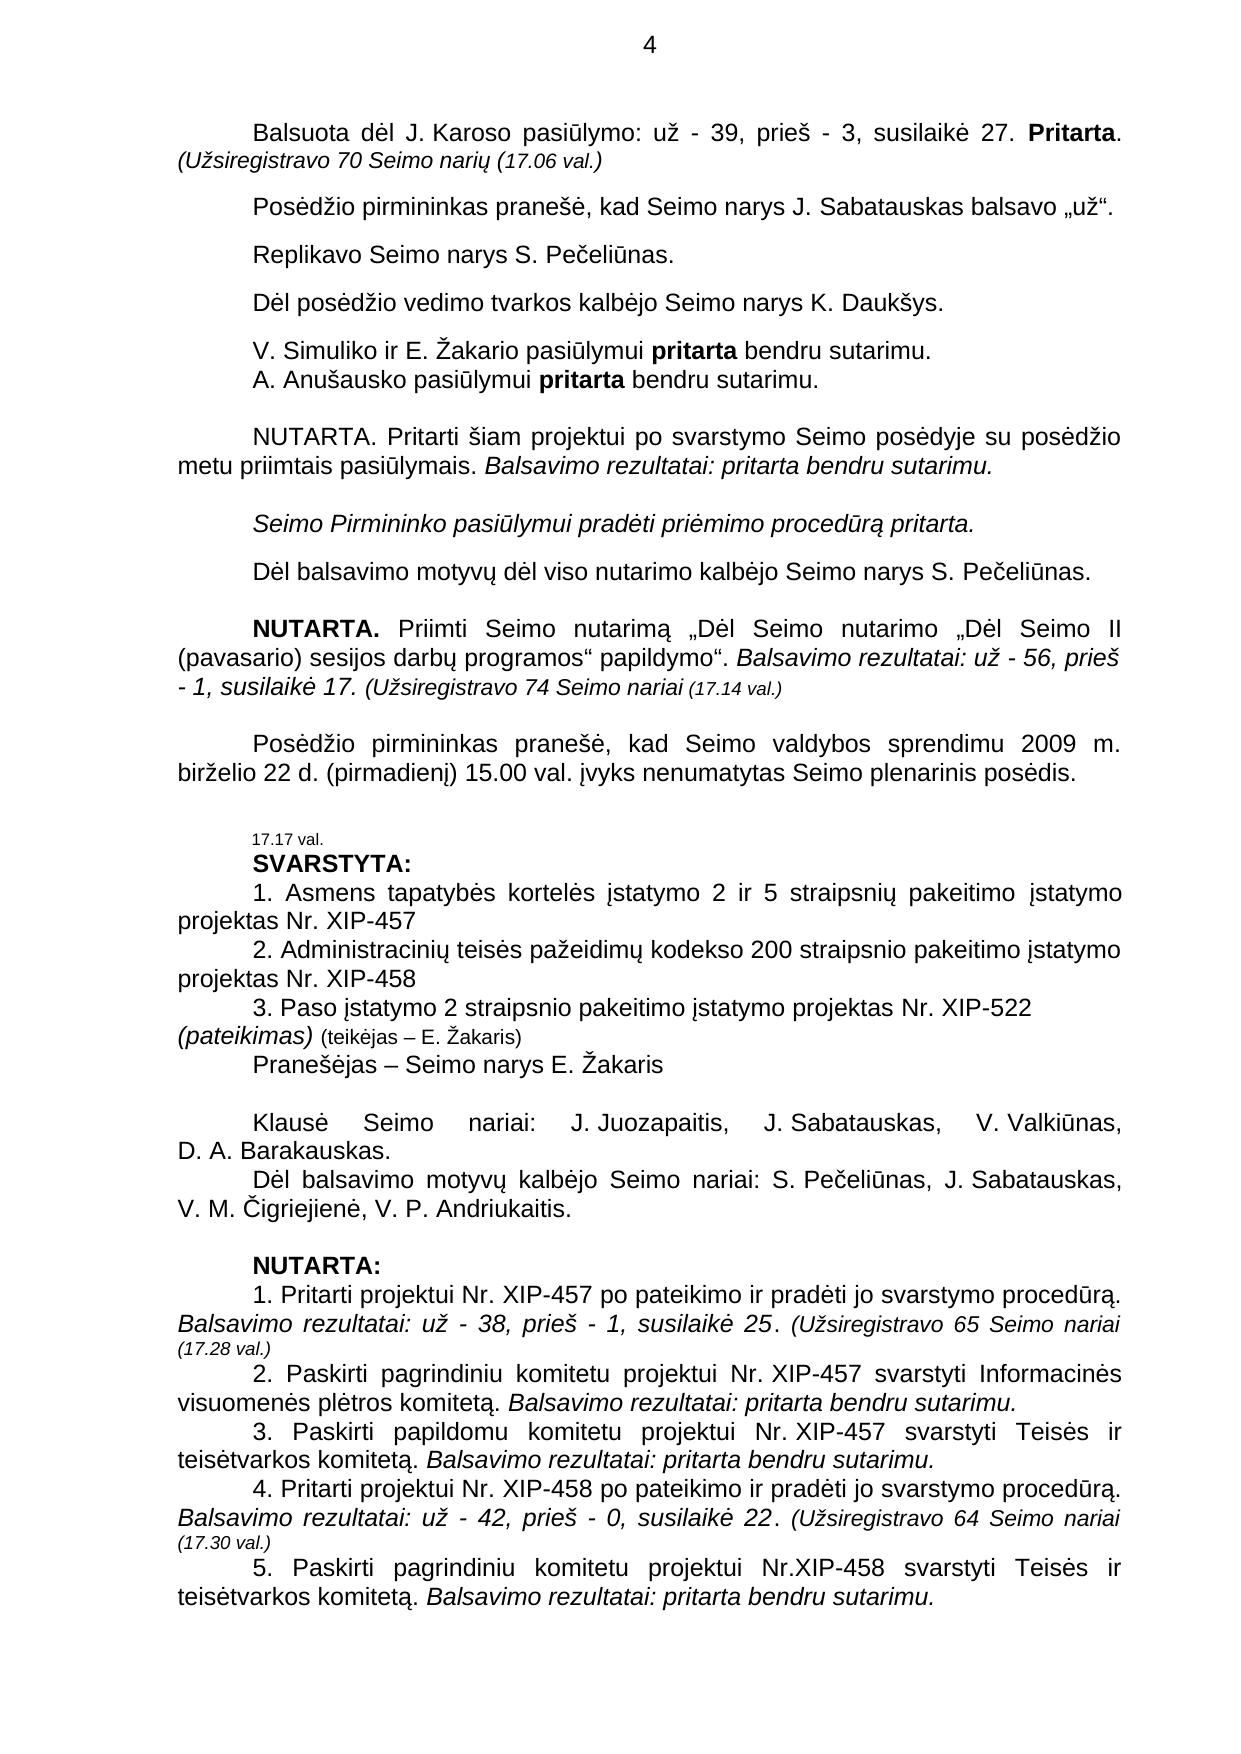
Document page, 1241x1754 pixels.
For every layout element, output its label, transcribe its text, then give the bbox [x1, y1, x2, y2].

text 2. Paskirti pagrindiniu komitetu projektui Nr. XIP-457 svarstyti Informacinės visuomenės plėtros komitetą. Balsavimo rezultatai: pritarta bendru sutarimu. [177, 1359, 1122, 1417]
text Dėl balsavimo motyvų dėl viso nutarimo kalbėjo Seimo narys S. Pečeliūnas. [177, 557, 1122, 585]
text Klausė Seimo nariai: J. Juozapaitis, J. Sabatauskas, V. Valkiūnas, D. A. Barakauskas. [177, 1108, 1122, 1165]
text Seimo Pirmininko pasiūlymui pradėti priėmimo procedūrą pritarta. [177, 509, 1122, 537]
text NUTARTA. Pritarti šiam projektui po svarstymo Seimo posėdyje su posėdžio metu priimtais pasiūlymais. Balsavimo rezultatai: pritarta bendru sutarimu. [177, 422, 1122, 480]
text 4. Pritarti projektui Nr. XIP-458 po pateikimo ir pradėti jo svarstymo procedūrą. Balsavimo rezultatai: už - 42, prieš - 0, susilaikė 22. (Užsiregistravo 64 Seimo nariai (17.30 val.) [177, 1474, 1122, 1553]
text Pranešėjas – Seimo narys E. Žakaris [177, 1050, 1122, 1079]
text 1. Pritarti projektui Nr. XIP-457 po pateikimo ir pradėti jo svarstymo procedūrą. Balsavimo rezultatai: už - 38, prieš - 1, susilaikė 25. (Užsiregistravo 65 Seimo nariai (17.28 val.) [177, 1280, 1122, 1359]
text Posėdžio pirmininkas pranešė, kad Seimo valdybos sprendimu 2009 m. birželio 22 d. (pirmadienį) 15.00 val. įvyks nenumatytas Seimo plenarinis posėdis. [177, 729, 1122, 787]
text Dėl balsavimo motyvų kalbėjo Seimo nariai: S. Pečeliūnas, J. Sabatauskas, V. M. Čigriejienė, V. P. Andriukaitis. [177, 1165, 1122, 1223]
text 3. Paskirti papildomu komitetu projektui Nr. XIP-457 svarstyti Teisės ir teisėtvarkos komitetą. Balsavimo rezultatai: pritarta bendru sutarimu. [177, 1417, 1122, 1474]
text 1. Asmens tapatybės kortelės įstatymo 2 ir 5 straipsnių pakeitimo įstatymo projektas Nr. XIP-457 [177, 878, 1122, 935]
text NUTARTA. Priimti Seimo nutarimą „Dėl Seimo nutarimo „Dėl Seimo II (pavasario) sesijos darbų programos“ papildymo“. Balsavimo rezultatai: už - 56, prieš - 1, susilaikė 17. (Užsiregistravo 74 Seimo nariai (17.14 val.) [177, 614, 1122, 700]
text Balsuota dėl J. Karoso pasiūlymo: už - 39, prieš - 3, susilaikė 27. Pritarta. (Užsiregistravo 70 Seimo narių (17.06 val.) [177, 118, 1122, 173]
text NUTARTA: [177, 1251, 1122, 1280]
text Posėdžio pirmininkas pranešė, kad Seimo narys J. Sabatauskas balsavo „už“. [177, 192, 1122, 221]
text Dėl posėdžio vedimo tvarkos kalbėjo Seimo narys K. Daukšys. [177, 288, 1122, 317]
text 17.17 val. [177, 830, 1122, 849]
text V. Simuliko ir E. Žakario pasiūlymui pritarta bendru sutarimu. [177, 336, 1122, 365]
text SVARSTYTA: [177, 849, 1122, 878]
text A. Anušausko pasiūlymui pritarta bendru sutarimu. [177, 365, 1122, 394]
text 2. Administracinių teisės pažeidimų kodekso 200 straipsnio pakeitimo įstatymo projektas Nr. XIP-458 [177, 935, 1122, 993]
text 5. Paskirti pagrindiniu komitetu projektui Nr.XIP-458 svarstyti Teisės ir teisėtvarkos komitetą. Balsavimo rezultatai: pritarta bendru sutarimu. [177, 1553, 1122, 1611]
text Replikavo Seimo narys S. Pečeliūnas. [177, 240, 1122, 269]
text 3. Paso įstatymo 2 straipsnio pakeitimo įstatymo projektas Nr. XIP-522 [177, 993, 1122, 1021]
text (pateikimas) (teikėjas – E. Žakaris) [177, 1021, 1122, 1050]
